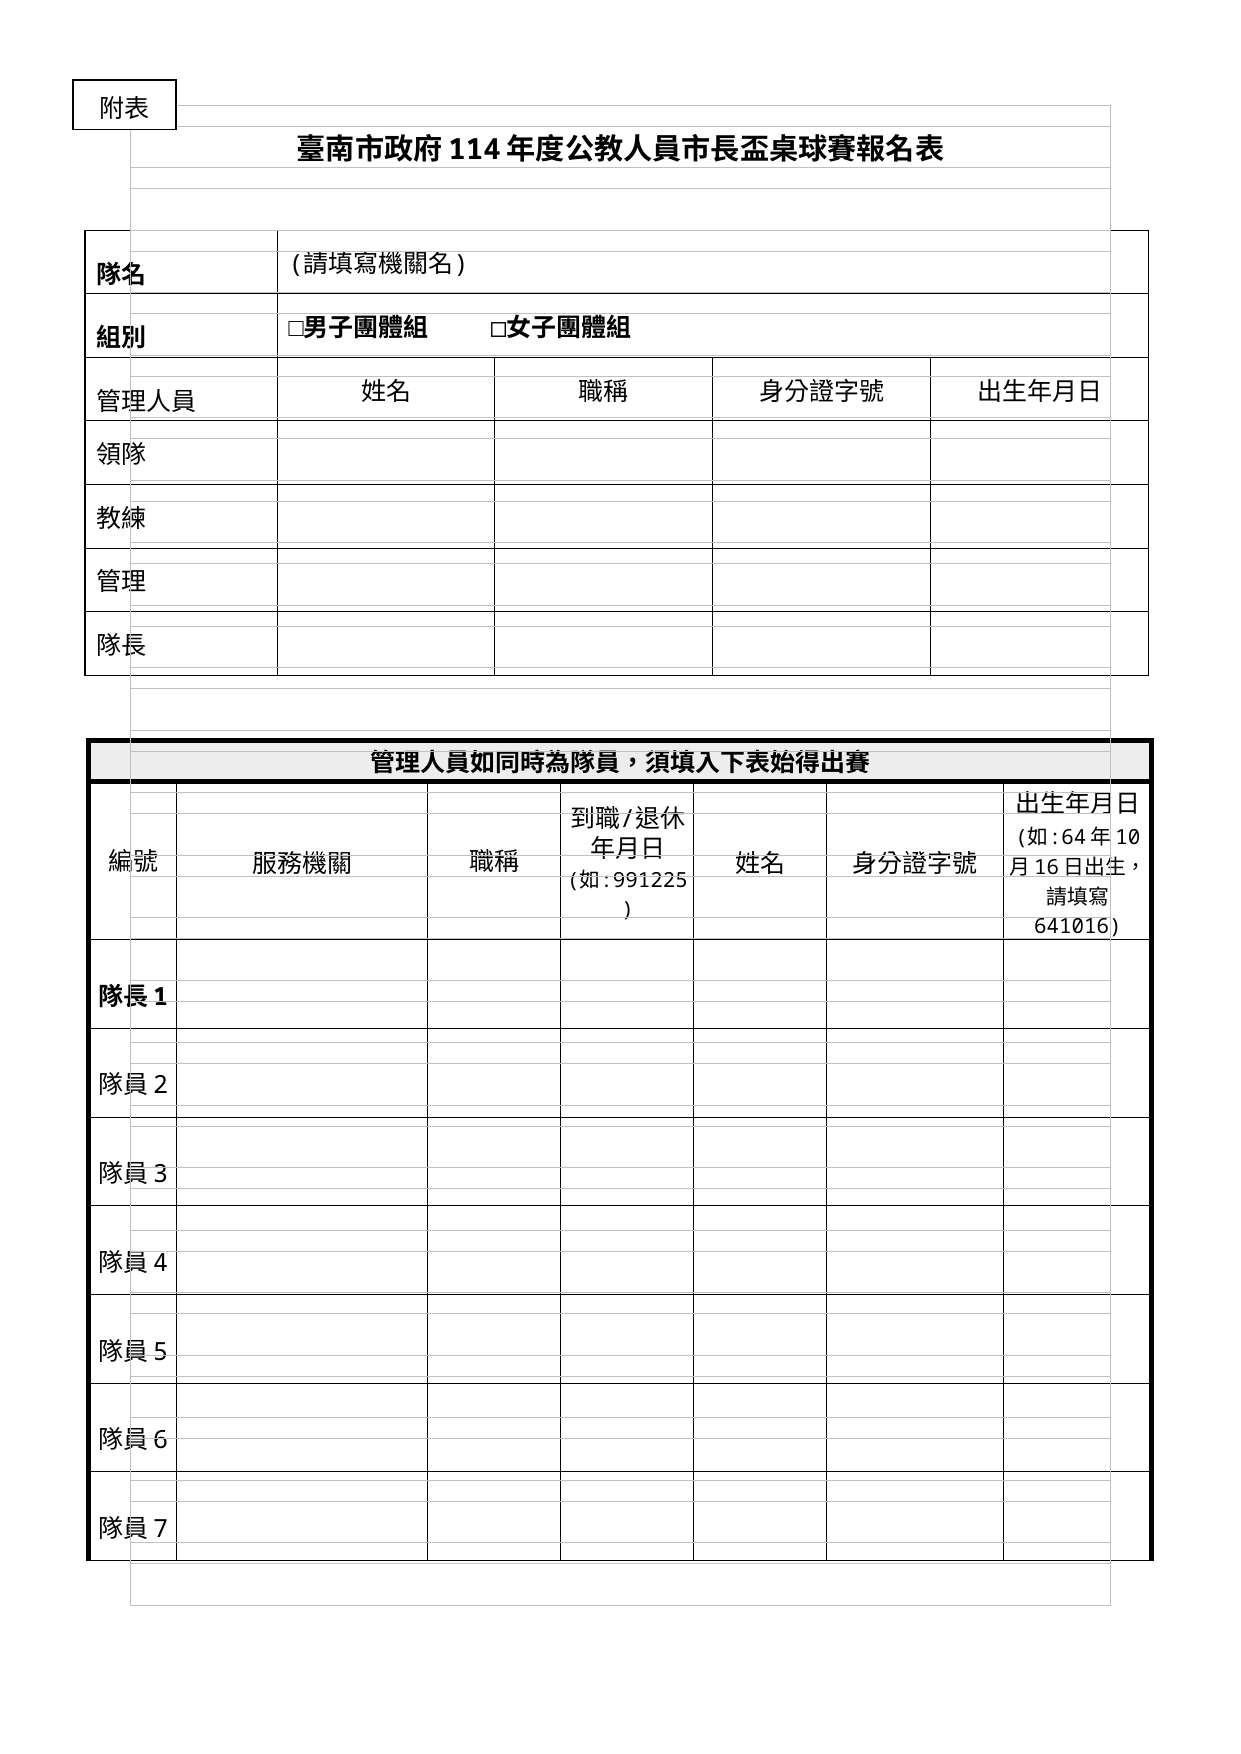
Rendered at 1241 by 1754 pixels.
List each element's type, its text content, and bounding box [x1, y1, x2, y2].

table_header 隊名 [86, 231, 130, 293]
table_cell 管理人員 [131, 358, 277, 376]
table_cell [561, 1106, 693, 1117]
table_cell [1004, 1472, 1110, 1480]
table_cell 隊員4 [131, 1206, 176, 1230]
table_cell [177, 1418, 427, 1438]
table_cell [495, 564, 712, 605]
table_cell [694, 1231, 826, 1251]
table_cell [278, 627, 494, 667]
table_cell [428, 1384, 560, 1417]
table_cell [694, 1356, 826, 1376]
table_cell [428, 1252, 560, 1292]
table_cell [694, 1481, 826, 1501]
table_cell [428, 1118, 560, 1126]
table_cell 到職/退休 年月日 (如:991225) [561, 784, 693, 792]
table_cell [278, 421, 494, 438]
table_cell [827, 1189, 1003, 1205]
table_cell [428, 1043, 560, 1063]
table_header [131, 743, 1110, 751]
table_cell [827, 1206, 1003, 1230]
table_cell [1004, 1064, 1110, 1105]
table_cell 隊長1 [131, 940, 176, 980]
table_cell [561, 1439, 693, 1471]
table_cell 隊員6 [131, 1439, 176, 1471]
table_cell [278, 502, 494, 542]
table_cell [827, 1356, 1003, 1376]
table_cell 領隊 [131, 421, 277, 438]
table_cell 隊員5 [131, 1356, 176, 1376]
table_cell [428, 1189, 560, 1205]
table_cell [177, 1231, 427, 1251]
table_cell [495, 421, 712, 438]
table_cell [561, 1206, 693, 1230]
table_cell [561, 1481, 693, 1501]
table_cell [694, 1439, 826, 1471]
table_cell [561, 1189, 693, 1205]
table_cell 到職/退休 年月日 (如:991225) [561, 918, 693, 938]
table_cell [1004, 1002, 1110, 1028]
table_cell [428, 1295, 560, 1313]
table_cell [713, 668, 930, 674]
table_cell [428, 1168, 560, 1188]
table_cell [177, 877, 427, 917]
table_cell 隊員3 [91, 1118, 130, 1205]
table_cell [561, 1295, 693, 1313]
table_cell 編號 [131, 784, 176, 792]
table_cell [495, 606, 712, 611]
table_cell 職稱 [428, 793, 560, 813]
table_cell 隊員6 [91, 1384, 130, 1471]
table_cell [561, 1127, 693, 1167]
table_cell [278, 294, 1110, 313]
table_cell [495, 627, 712, 667]
table_cell [1111, 549, 1148, 611]
table_cell 教練 [86, 485, 130, 547]
table_cell [561, 1043, 693, 1063]
table_cell [428, 1439, 560, 1471]
table_cell 隊員3 [131, 1189, 176, 1205]
table_cell [428, 1543, 560, 1560]
table_cell [1004, 981, 1110, 1001]
table_cell 職稱 [428, 784, 560, 792]
table_cell [561, 1231, 693, 1251]
table_cell [177, 1543, 427, 1560]
table_cell [561, 940, 693, 980]
table_cell [278, 485, 494, 501]
table_cell 管理 [131, 549, 277, 563]
table_header 管理人員如同時為隊員，須填入下表始得出賽 [131, 752, 1110, 779]
table_cell [495, 358, 712, 376]
table_cell [561, 1377, 693, 1382]
table_cell 隊員5 [131, 1377, 176, 1382]
table_cell [177, 1127, 427, 1167]
table_cell [1111, 485, 1148, 547]
table_cell [1004, 1384, 1110, 1417]
table_cell [931, 627, 1110, 667]
table_cell [177, 1314, 427, 1355]
table_cell [1111, 1206, 1149, 1294]
table_cell 隊員6 [131, 1418, 176, 1438]
table_cell [713, 549, 930, 563]
table_cell 編號 [131, 793, 176, 813]
table_cell [561, 1064, 693, 1105]
table_cell [1004, 1206, 1110, 1230]
table_cell [561, 1029, 693, 1042]
table_header (請填寫機關名) [278, 252, 1110, 292]
table_cell [931, 549, 1110, 563]
table_cell [827, 814, 1003, 855]
table_cell 編號 [131, 814, 176, 855]
table_cell [1004, 1481, 1110, 1501]
table_cell [428, 1231, 560, 1251]
table_cell 姓名 [694, 856, 826, 876]
table_cell [694, 1168, 826, 1188]
table_cell [1111, 1384, 1149, 1471]
table_cell 隊長1 [91, 940, 130, 1028]
table_cell [1004, 1029, 1110, 1042]
table_cell [177, 1043, 427, 1063]
table_cell [177, 1356, 427, 1376]
table_cell [931, 606, 1110, 611]
table_cell [827, 793, 1003, 813]
table_cell [278, 564, 494, 605]
table_cell [694, 981, 826, 1001]
table_cell [827, 1252, 1003, 1292]
table_cell [428, 1472, 560, 1480]
table_cell [827, 1118, 1003, 1126]
table_cell 隊員7 [131, 1481, 176, 1501]
table_cell 隊員3 [131, 1127, 176, 1167]
table_cell [428, 1106, 560, 1117]
table_cell [561, 1168, 693, 1188]
table_cell 姓名 [278, 377, 494, 417]
table_cell [177, 1206, 427, 1230]
table_cell [827, 1314, 1003, 1355]
table_cell 隊員2 [131, 1029, 176, 1042]
table_cell [428, 1314, 560, 1355]
table_cell 職稱 [495, 377, 712, 417]
table_cell [713, 502, 930, 542]
table_cell [561, 1252, 693, 1292]
table_cell [428, 940, 560, 980]
table_cell 隊員4 [131, 1252, 176, 1292]
table_cell [827, 940, 1003, 980]
text 臺南市政府114年度公教人員市長盃桌球賽報名表 [131, 127, 1110, 167]
table_cell [931, 543, 1110, 547]
table_cell [177, 1118, 427, 1126]
table_cell 隊長 [86, 612, 130, 674]
table_cell 編號 [131, 856, 176, 876]
table_cell [827, 1029, 1003, 1042]
table_cell [177, 1377, 427, 1382]
table_cell 管理人員 [131, 377, 277, 417]
table_cell [177, 1064, 427, 1105]
table_cell [694, 1118, 826, 1126]
table_cell [1004, 1314, 1110, 1355]
table_cell [428, 1127, 560, 1167]
table_cell [1111, 421, 1148, 484]
table_cell 到職/退休 年月日 (如:991225) [561, 793, 693, 813]
table_cell [827, 1418, 1003, 1438]
table_cell [428, 1418, 560, 1438]
table_cell [495, 439, 712, 480]
table_cell [177, 1295, 427, 1313]
table_cell [827, 1543, 1003, 1560]
table_cell [1004, 1189, 1110, 1205]
table_cell [1111, 1118, 1149, 1205]
table_cell [694, 1502, 826, 1542]
table_cell 隊長1 [131, 1002, 176, 1028]
table_cell [713, 358, 930, 376]
table_cell 職稱 [428, 814, 560, 855]
table_cell [694, 877, 826, 917]
table_cell 出生年月日 (如:64年10月16日出生，請填寫641016) [1004, 814, 1110, 855]
table_cell [561, 1356, 693, 1376]
table_cell [177, 1252, 427, 1292]
table_cell 教練 [131, 485, 277, 501]
table_header [91, 743, 130, 779]
table_cell [694, 1189, 826, 1205]
table_cell [827, 1502, 1003, 1542]
table_cell 職稱 [428, 918, 560, 938]
table_cell [1004, 1543, 1110, 1560]
table_cell 出生年月日 (如:64年10月16日出生，請填寫641016) [1004, 877, 1110, 917]
table_cell [428, 1002, 560, 1028]
table_cell [177, 1029, 427, 1042]
table_cell [177, 1439, 427, 1471]
table_cell [177, 784, 427, 792]
table_cell [428, 1502, 560, 1542]
table_cell [177, 1472, 427, 1480]
table_cell [278, 358, 494, 376]
table_cell [713, 564, 930, 605]
table_cell [561, 1543, 693, 1560]
table_cell [495, 549, 712, 563]
table_cell [1004, 1418, 1110, 1438]
table_cell [827, 1106, 1003, 1117]
table_cell [931, 564, 1110, 605]
table_cell [177, 1168, 427, 1188]
table_cell [827, 1043, 1003, 1063]
table_cell [694, 1106, 826, 1117]
table_cell [1004, 1502, 1110, 1542]
table_cell [827, 1168, 1003, 1188]
table_cell 編號 [91, 784, 130, 939]
table_cell [1004, 1231, 1110, 1251]
table_cell [931, 439, 1110, 480]
table_cell 編號 [131, 877, 176, 917]
table_cell 身分證字號 [713, 377, 930, 417]
table_cell [428, 981, 560, 1001]
table_cell 隊員7 [131, 1502, 176, 1542]
table_cell [694, 1252, 826, 1292]
table_cell [428, 1377, 560, 1382]
table_cell 隊員2 [131, 1043, 176, 1063]
table_cell 到職/退休 年月日 (如:991225) [561, 856, 693, 876]
table_cell 組別 [131, 294, 277, 313]
table_cell [827, 1002, 1003, 1028]
table_cell [1004, 1377, 1110, 1382]
table_cell [1111, 358, 1148, 420]
table_header 隊名 [131, 252, 277, 292]
table_cell [694, 940, 826, 980]
table_header [1111, 231, 1148, 293]
table_cell [428, 1206, 560, 1230]
table_cell [827, 1384, 1003, 1417]
table_cell [694, 1543, 826, 1560]
table_cell 隊員5 [131, 1314, 176, 1355]
table_cell [694, 1043, 826, 1063]
table_cell [694, 1206, 826, 1230]
table_cell [931, 421, 1110, 438]
table_cell [428, 1029, 560, 1042]
table_cell 管理 [131, 606, 277, 611]
table_cell [1111, 612, 1148, 674]
text [74, 81, 175, 129]
table_cell [713, 421, 930, 438]
table_cell [1004, 1168, 1110, 1188]
table_header [278, 231, 1110, 251]
table_cell [278, 439, 494, 480]
table_cell [827, 1481, 1003, 1501]
table_cell [694, 814, 826, 855]
table_cell [1004, 1252, 1110, 1292]
table_cell [177, 793, 427, 813]
table_cell 領隊 [86, 421, 130, 484]
table_cell [177, 1384, 427, 1417]
table_cell 教練 [131, 510, 137, 526]
table_cell [561, 1118, 693, 1126]
table_cell [1111, 1029, 1149, 1117]
table_cell [1004, 940, 1110, 980]
table_cell [694, 1064, 826, 1105]
table_cell [694, 1314, 826, 1355]
table_cell [278, 606, 494, 611]
table_cell [177, 1502, 427, 1542]
table_cell 教練 [131, 543, 277, 547]
table_cell 隊員7 [91, 1472, 130, 1560]
table_cell 出生年月日 (如:64年10月16日出生，請填寫641016) [1004, 918, 1110, 938]
table_cell [694, 1384, 826, 1417]
table_cell 管理 [131, 564, 277, 605]
table_cell 身分證字號 [827, 856, 1003, 876]
table_cell [694, 1418, 826, 1438]
table_cell [1004, 1439, 1110, 1471]
table_cell [177, 1002, 427, 1028]
table_cell [177, 1481, 427, 1501]
table_cell 隊員2 [131, 1106, 176, 1117]
table_cell 職稱 [428, 877, 560, 917]
table_cell 隊員4 [131, 1231, 176, 1251]
table_cell 到職/退休 年月日 (如:991225) [561, 814, 693, 855]
table_cell 隊員3 [131, 1168, 176, 1188]
table_cell [561, 1502, 693, 1542]
table_cell [931, 612, 1110, 626]
table_cell [1111, 1295, 1149, 1382]
table_cell [713, 543, 930, 547]
table_cell [827, 1439, 1003, 1471]
table_cell 職稱 [428, 856, 560, 876]
table_cell [827, 918, 1003, 938]
table_cell [278, 549, 494, 563]
table_cell [713, 606, 930, 611]
table_cell [827, 1064, 1003, 1105]
table_cell [713, 627, 930, 667]
table_cell 隊長 [131, 612, 277, 626]
table_cell [713, 485, 930, 501]
table_cell 組別 [131, 314, 277, 355]
table_cell [694, 793, 826, 813]
table_cell [694, 784, 826, 792]
table_cell [177, 940, 427, 980]
table_cell [827, 784, 1003, 792]
table_cell 隊員7 [131, 1472, 176, 1480]
table_cell 出生年月日 [931, 377, 1110, 417]
table_header 隊名 [131, 231, 277, 251]
table_cell 隊員6 [131, 1384, 176, 1417]
table_cell [278, 668, 494, 674]
table_cell [561, 1002, 693, 1028]
table_cell [1004, 1043, 1110, 1063]
table_cell [177, 918, 427, 938]
table_cell [495, 612, 712, 626]
table_cell 隊員2 [131, 1064, 176, 1105]
table_cell 服務機關 [177, 856, 427, 876]
table_cell [561, 981, 693, 1001]
table_cell [931, 358, 1110, 376]
table_cell [694, 1295, 826, 1313]
table_cell 領隊 [131, 439, 277, 480]
table_cell 隊員5 [91, 1295, 130, 1382]
table_cell [177, 1106, 427, 1117]
table_cell 編號 [131, 918, 176, 938]
table_cell [177, 1189, 427, 1205]
table_cell [827, 877, 1003, 917]
table_cell [1111, 1472, 1149, 1560]
text [177, 106, 1110, 126]
table_cell [694, 1029, 826, 1042]
table_cell [561, 1314, 693, 1355]
table_cell [1004, 1295, 1110, 1313]
table_cell 出生年月日 (如:64年10月16日出生，請填寫641016) [1004, 856, 1110, 876]
table_cell [827, 1127, 1003, 1167]
table_header 隊名 [132, 277, 140, 282]
table_cell [1111, 940, 1149, 1028]
table_cell [495, 543, 712, 547]
table_cell 隊長1 [131, 981, 176, 1001]
table_cell [713, 439, 930, 480]
table_cell 隊長 [131, 627, 277, 667]
table_cell [1111, 294, 1148, 357]
table_cell [495, 502, 712, 542]
table_cell [1004, 1118, 1110, 1126]
table_cell [177, 981, 427, 1001]
table_cell 隊員7 [131, 1543, 176, 1560]
table_cell 隊員3 [131, 1118, 176, 1126]
table_cell 教練 [131, 502, 277, 542]
table_cell [1004, 1106, 1110, 1117]
table_cell 組別 [86, 294, 130, 357]
table_cell 出生年月日 (如:64年10月16日出生，請填寫641016) [1004, 784, 1110, 792]
table_cell [694, 918, 826, 938]
table_cell [428, 1356, 560, 1376]
table_cell [278, 612, 494, 626]
table_cell [694, 1002, 826, 1028]
table_cell □男子團體組 □女子團體組 [278, 314, 1110, 355]
table_cell [827, 1472, 1003, 1480]
table_cell [694, 1127, 826, 1167]
table_cell [561, 1418, 693, 1438]
table_cell 隊員5 [131, 1295, 176, 1313]
table_cell 管理人員 [86, 358, 130, 420]
table_cell [713, 612, 930, 626]
table_cell [1004, 1356, 1110, 1376]
table_cell [428, 1481, 560, 1501]
table_cell [827, 1231, 1003, 1251]
table_cell 到職/退休 年月日 (如:991225) [561, 877, 693, 917]
table_header [1111, 743, 1149, 779]
table_cell [278, 543, 494, 547]
table_cell [827, 1295, 1003, 1313]
table_cell [561, 1384, 693, 1417]
text 附表 [88, 88, 160, 121]
table_cell 隊員4 [91, 1206, 130, 1294]
table_cell [495, 668, 712, 674]
table_cell 隊員2 [91, 1029, 130, 1117]
table_cell [694, 1377, 826, 1382]
table_cell [177, 814, 427, 855]
table_cell 隊長 [131, 668, 277, 674]
table_cell [931, 485, 1110, 501]
table_cell [495, 485, 712, 501]
table_cell [931, 502, 1110, 542]
table_cell [827, 1377, 1003, 1382]
table_cell 管理 [86, 549, 130, 611]
table_cell [1004, 1127, 1110, 1167]
table_cell [827, 981, 1003, 1001]
table_cell [561, 1472, 693, 1480]
table_cell [931, 668, 1110, 674]
table_cell [428, 1064, 560, 1105]
table_cell 出生年月日 (如:64年10月16日出生，請填寫641016) [1111, 784, 1149, 939]
table_cell [694, 1472, 826, 1480]
